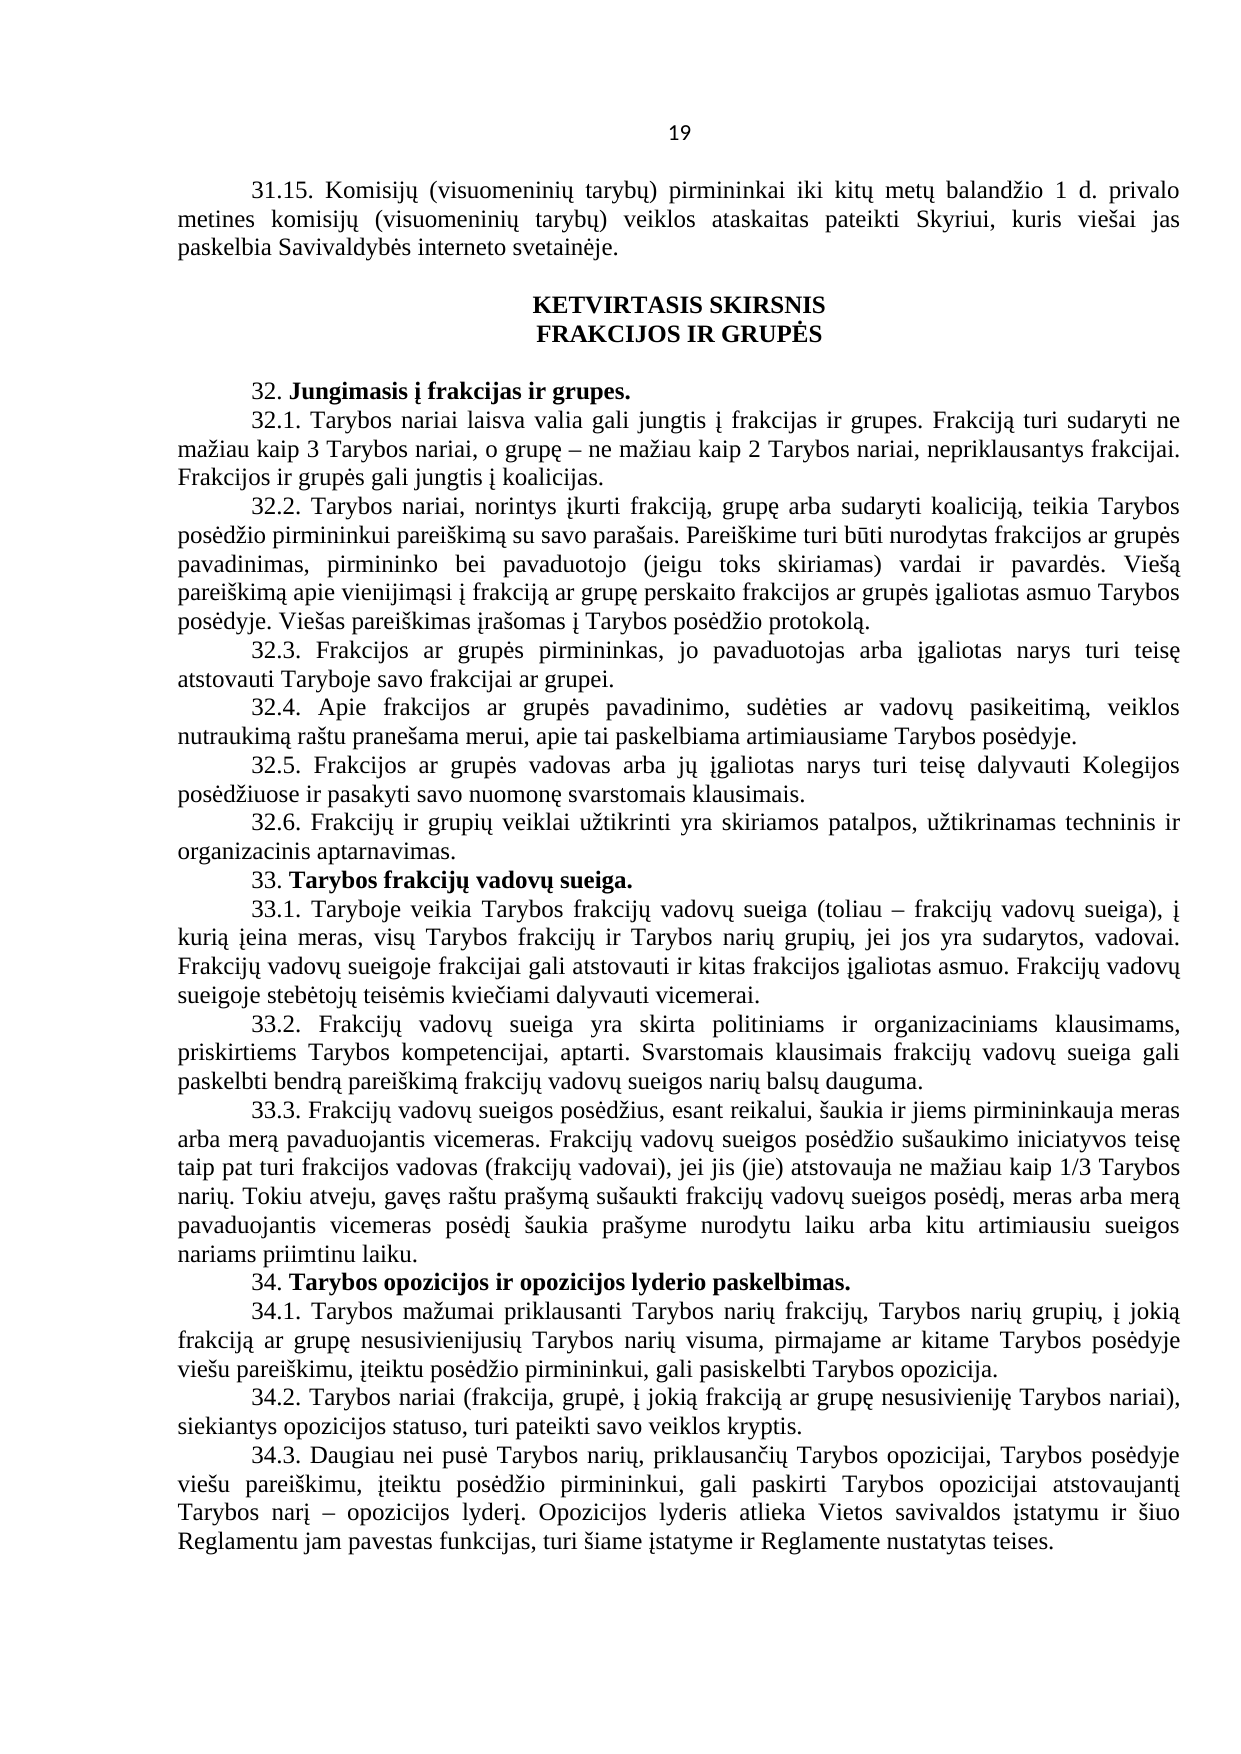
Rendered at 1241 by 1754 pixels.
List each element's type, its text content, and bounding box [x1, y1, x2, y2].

text 32.6. Frakcijų ir grupių veiklai užtikrinti yra skiriamos patalpos, užtikrinamas techninis ir organizacinis aptarnavimas. [177, 807, 1181, 865]
text 33.2. Frakcijų vadovų sueiga yra skirta politiniams ir organizaciniams klausimams, priskirtiems Tarybos kompetencijai, aptarti. Svarstomais klausimais frakcijų vadovų sueiga gali paskelbti bendrą pareiškimą frakcijų vadovų sueigos narių balsų dauguma. [177, 1009, 1181, 1095]
text 34.3. Daugiau nei pusė Tarybos narių, priklausančių Tarybos opozicijai, Tarybos posėdyje viešu pareiškimu, įteiktu posėdžio pirmininkui, gali paskirti Tarybos opozicijai atstovaujantį Tarybos narį – opozicijos lyderį. Opozicijos lyderis atlieka Vietos savivaldos įstatymu ir šiuo Reglamentu jam pavestas funkcijas, turi šiame įstatyme ir Reglamente nustatytas teises. [177, 1440, 1181, 1555]
text FRAKCIJOS IR GRUPĖS [177, 319, 1181, 347]
text KETVIRTASIS SKIRSNIS [177, 290, 1181, 319]
text 32.5. Frakcijos ar grupės vadovas arba jų įgaliotas narys turi teisę dalyvauti Kolegijos posėdžiuose ir pasakyti savo nuomonę svarstomais klausimais. [177, 750, 1181, 807]
text 31.15. Komisijų (visuomeninių tarybų) pirmininkai iki kitų metų balandžio 1 d. privalo metines komisijų (visuomeninių tarybų) veiklos ataskaitas pateikti Skyriui, kuris viešai jas paskelbia Savivaldybės interneto svetainėje. [177, 175, 1181, 261]
text 34. Tarybos opozicijos ir opozicijos lyderio paskelbimas. [177, 1267, 1181, 1296]
text 34.1. Tarybos mažumai priklausanti Tarybos narių frakcijų, Tarybos narių grupių, į jokią frakciją ar grupę nesusivienijusių Tarybos narių visuma, pirmajame ar kitame Tarybos posėdyje viešu pareiškimu, įteiktu posėdžio pirmininkui, gali pasiskelbti Tarybos opozicija. [177, 1296, 1181, 1382]
text 33.3. Frakcijų vadovų sueigos posėdžius, esant reikalui, šaukia ir jiems pirmininkauja meras arba merą pavaduojantis vicemeras. Frakcijų vadovų sueigos posėdžio sušaukimo iniciatyvos teisę taip pat turi frakcijos vadovas (frakcijų vadovai), jei jis (jie) atstovauja ne mažiau kaip 1/3 Tarybos narių. Tokiu atveju, gavęs raštu prašymą sušaukti frakcijų vadovų sueigos posėdį, meras arba merą pavaduojantis vicemeras posėdį šaukia prašyme nurodytu laiku arba kitu artimiausiu sueigos nariams priimtinu laiku. [177, 1095, 1181, 1267]
text 32.4. Apie frakcijos ar grupės pavadinimo, sudėties ar vadovų pasikeitimą, veiklos nutraukimą raštu pranešama merui, apie tai paskelbiama artimiausiame Tarybos posėdyje. [177, 692, 1181, 750]
text 32.2. Tarybos nariai, norintys įkurti frakciją, grupę arba sudaryti koaliciją, teikia Tarybos posėdžio pirmininkui pareiškimą su savo parašais. Pareiškime turi būti nurodytas frakcijos ar grupės pavadinimas, pirmininko bei pavaduotojo (jeigu toks skiriamas) vardai ir pavardės. Viešą pareiškimą apie vienijimąsi į frakciją ar grupę perskaito frakcijos ar grupės įgaliotas asmuo Tarybos posėdyje. Viešas pareiškimas įrašomas į Tarybos posėdžio protokolą. [177, 491, 1181, 635]
text 33.1. Taryboje veikia Tarybos frakcijų vadovų sueiga (toliau – frakcijų vadovų sueiga), į kurią įeina meras, visų Tarybos frakcijų ir Tarybos narių grupių, jei jos yra sudarytos, vadovai. Frakcijų vadovų sueigoje frakcijai gali atstovauti ir kitas frakcijos įgaliotas asmuo. Frakcijų vadovų sueigoje stebėtojų teisėmis kviečiami dalyvauti vicemerai. [177, 894, 1181, 1009]
text 33. Tarybos frakcijų vadovų sueiga. [177, 865, 1181, 894]
text 32.3. Frakcijos ar grupės pirmininkas, jo pavaduotojas arba įgaliotas narys turi teisę atstovauti Taryboje savo frakcijai ar grupei. [177, 635, 1181, 692]
text 32. Jungimasis į frakcijas ir grupes. [177, 376, 1181, 405]
text 34.2. Tarybos nariai (frakcija, grupė, į jokią frakciją ar grupę nesusivieniję Tarybos nariai), siekiantys opozicijos statuso, turi pateikti savo veiklos kryptis. [177, 1382, 1181, 1440]
text 32.1. Tarybos nariai laisva valia gali jungtis į frakcijas ir grupes. Frakciją turi sudaryti ne mažiau kaip 3 Tarybos nariai, o grupę – ne mažiau kaip 2 Tarybos nariai, nepriklausantys frakcijai. Frakcijos ir grupės gali jungtis į koalicijas. [177, 405, 1181, 491]
